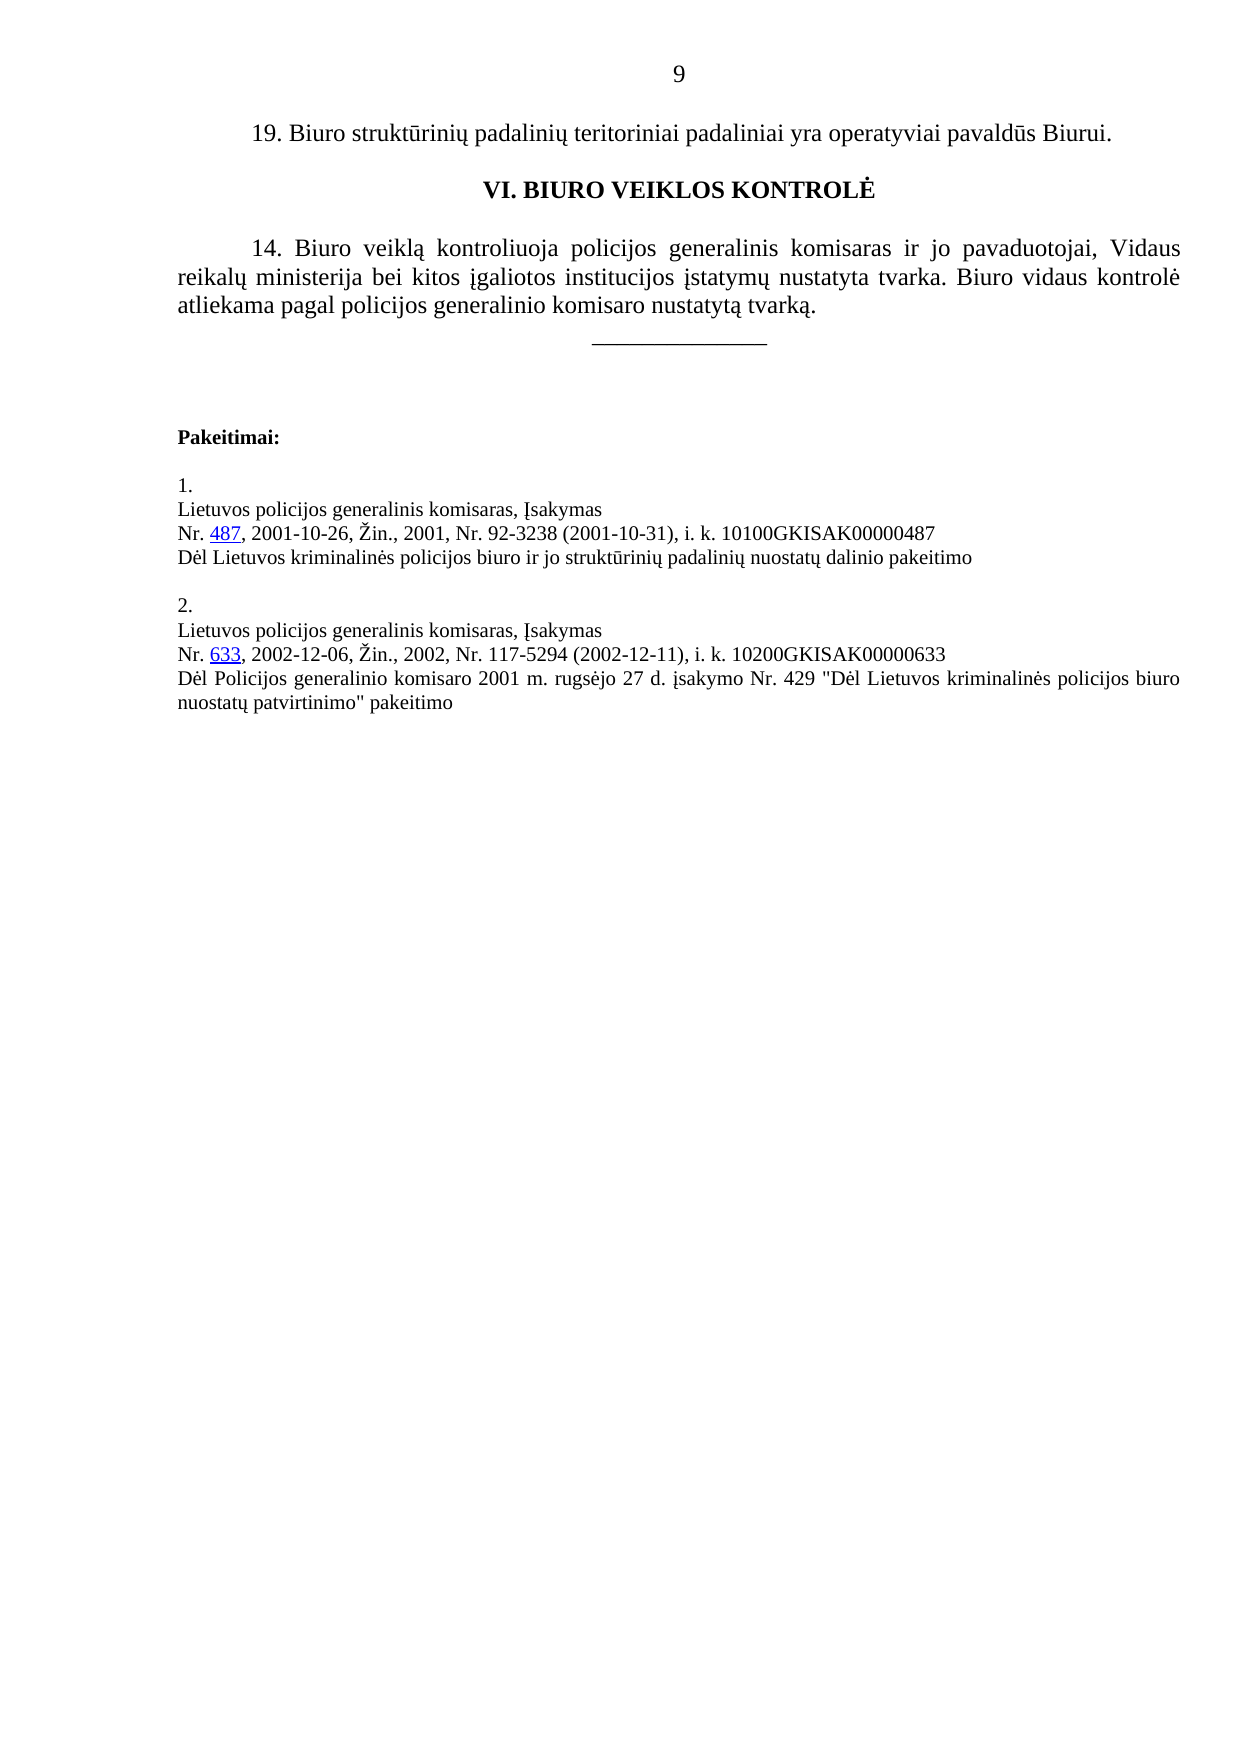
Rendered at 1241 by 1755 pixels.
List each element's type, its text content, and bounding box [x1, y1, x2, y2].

text 19. Biuro struktūrinių padalinių teritoriniai padaliniai yra operatyviai pavaldūs Biurui. [177, 118, 1181, 147]
text VI. BIURO VEIKLOS KONTROLĖ [177, 176, 1181, 204]
text Pakeitimai: [177, 425, 1181, 449]
text Dėl Policijos generalinio komisaro 2001 m. rugsėjo 27 d. įsakymo Nr. 429 "Dėl Lietuvos kriminalinės policijos biuro nuostatų patvirtinimo" pakeitimo [177, 666, 1181, 714]
text Lietuvos policijos generalinis komisaras, Įsakymas [177, 617, 1181, 642]
text 2. [177, 593, 1181, 617]
text 14. Biuro veiklą kontroliuoja policijos generalinis komisaras ir jo pavaduotojai, Vidaus reikalų ministerija bei kitos įgaliotos institucijos įstatymų nustatyta tvarka. Biuro vidaus kontrolė atliekama pagal policijos generalinio komisaro nustatytą tvarką. [177, 233, 1181, 319]
text Lietuvos policijos generalinis komisaras, Įsakymas [177, 497, 1181, 521]
text Nr. 487, 2001-10-26, Žin., 2001, Nr. 92-3238 (2001-10-31), i. k. 10100GKISAK00000487 [177, 521, 1181, 545]
text 1. [177, 473, 1181, 497]
text Dėl Lietuvos kriminalinės policijos biuro ir jo struktūrinių padalinių nuostatų dalinio pakeitimo [177, 545, 1181, 569]
text ______________ [177, 319, 1181, 348]
text Nr. 633, 2002-12-06, Žin., 2002, Nr. 117-5294 (2002-12-11), i. k. 10200GKISAK00000633 [177, 642, 1181, 666]
